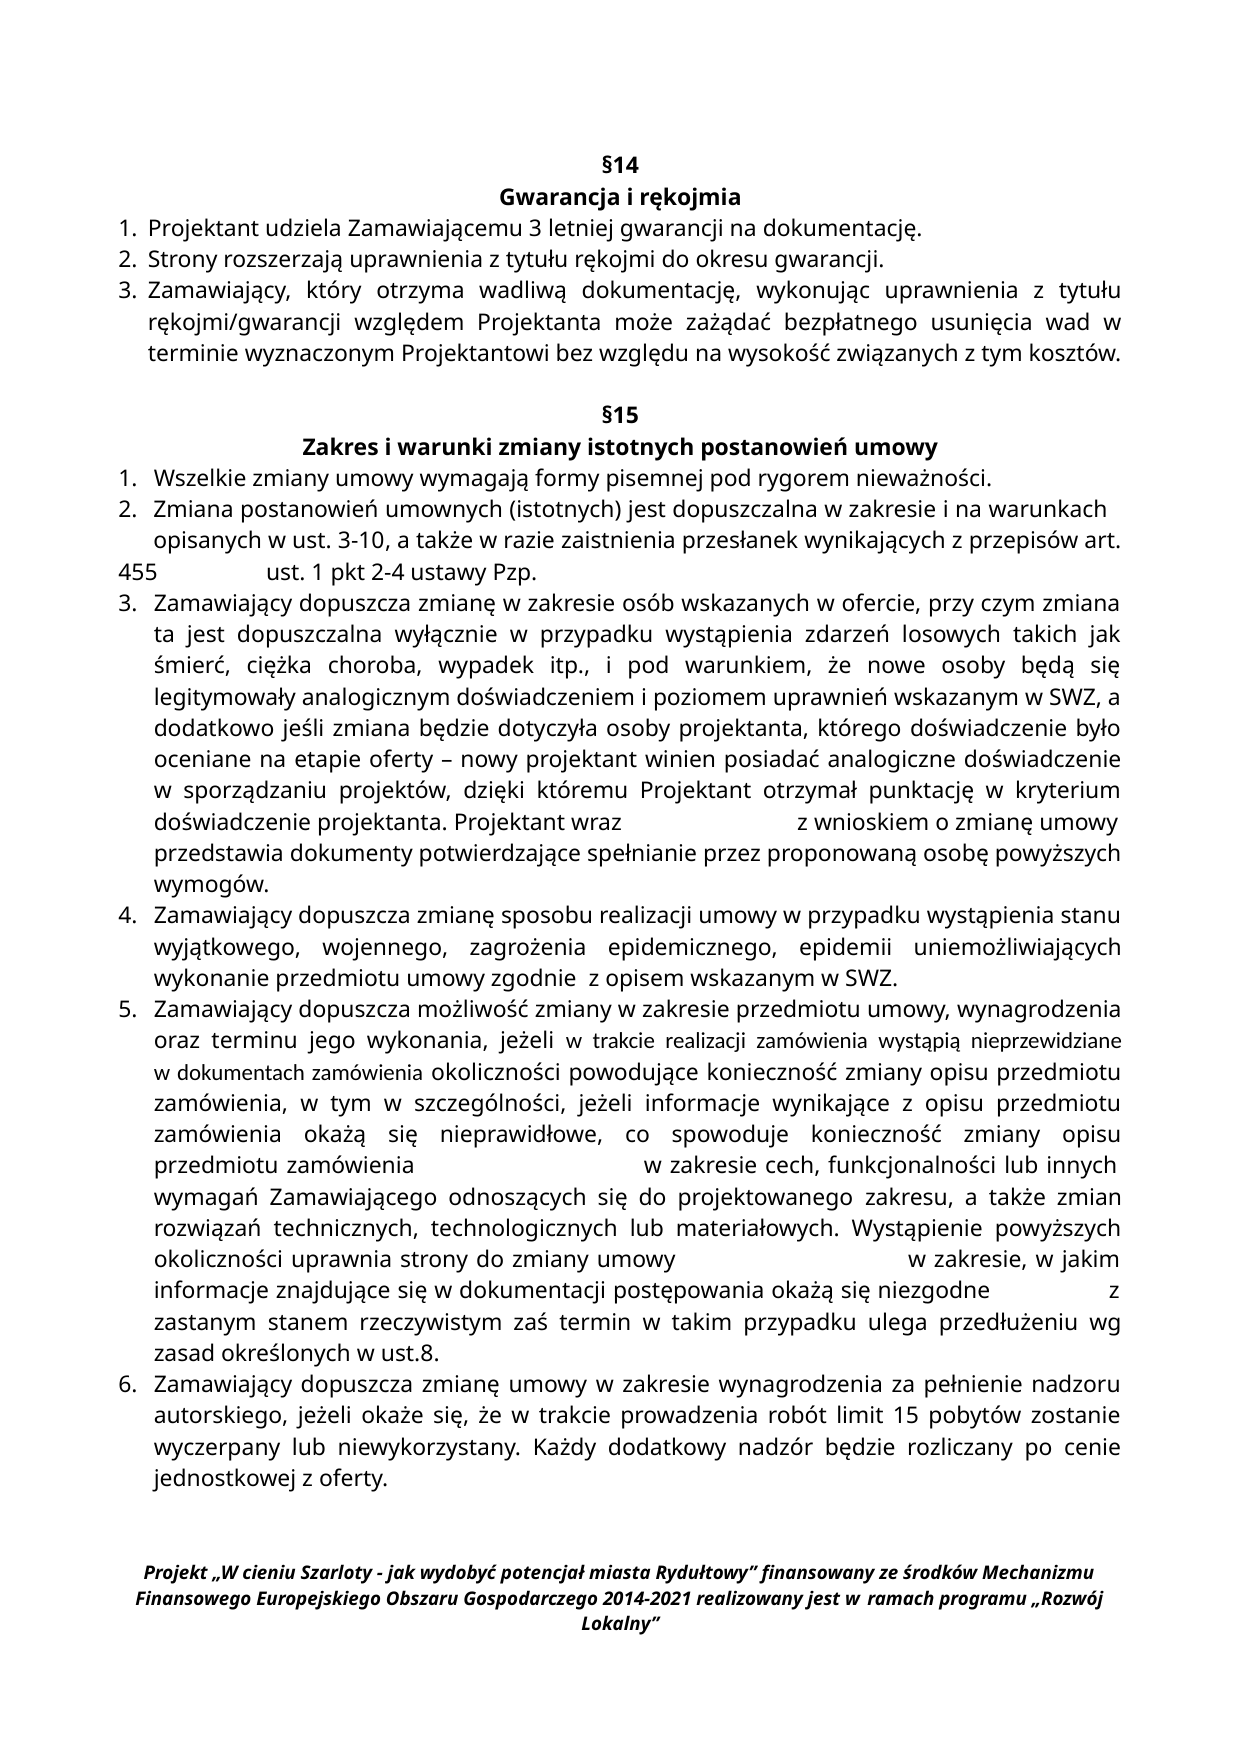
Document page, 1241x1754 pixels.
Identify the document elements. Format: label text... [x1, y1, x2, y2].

list Zmiana postanowień umownych (istotnych) jest dopuszczalna w zakresie i na warunkach opisanych w ust. 3-10, a także w razie zaistnienia przesłanek wynikających z przepisów art. 455 ust. 1 pkt 2-4 ustawy Pzp. [118, 493, 1122, 587]
text Gwarancja i rękojmia [118, 181, 1122, 212]
list Zamawiający, który otrzyma wadliwą dokumentację, wykonując uprawnienia z tytułu rękojmi/gwarancji względem Projektanta może zażądać bezpłatnego usunięcia wad w terminie wyznaczonym Projektantowi bez względu na wysokość związanych z tym kosztów. [118, 274, 1122, 368]
list Zamawiający dopuszcza zmianę umowy w zakresie wynagrodzenia za pełnienie nadzoru autorskiego, jeżeli okaże się, że w trakcie prowadzenia robót limit 15 pobytów zostanie wyczerpany lub niewykorzystany. Każdy dodatkowy nadzór będzie rozliczany po cenie jednostkowej z oferty. [118, 1368, 1122, 1493]
text §14 [118, 149, 1122, 181]
list Projektant udziela Zamawiającemu 3 letniej gwarancji na dokumentację. [118, 212, 1122, 243]
list Strony rozszerzają uprawnienia z tytułu rękojmi do okresu gwarancji. [118, 243, 1122, 274]
list Zamawiający dopuszcza możliwość zmiany w zakresie przedmiotu umowy, wynagrodzenia oraz terminu jego wykonania, jeżeli w trakcie realizacji zamówienia wystąpią nieprzewidziane w dokumentach zamówienia okoliczności powodujące konieczność zmiany opisu przedmiotu zamówienia, w tym w szczególności, jeżeli informacje wynikające z opisu przedmiotu zamówienia okażą się nieprawidłowe, co spowoduje konieczność zmiany opisu przedmiotu zamówienia w zakresie cech, funkcjonalności lub innych wymagań Zamawiającego odnoszących się do projektowanego zakresu, a także zmian rozwiązań technicznych, technologicznych lub materiałowych. Wystąpienie powyższych okoliczności uprawnia strony do zmiany umowy w zakresie, w jakim informacje znajdujące się w dokumentacji postępowania okażą się niezgodne z zastanym stanem rzeczywistym zaś termin w takim przypadku ulega przedłużeniu wg zasad określonych w ust.8. [118, 993, 1122, 1368]
list Wszelkie zmiany umowy wymagają formy pisemnej pod rygorem nieważności. [118, 462, 1122, 493]
list Zamawiający dopuszcza zmianę sposobu realizacji umowy w przypadku wystąpienia stanu wyjątkowego, wojennego, zagrożenia epidemicznego, epidemii uniemożliwiających wykonanie przedmiotu umowy zgodnie z opisem wskazanym w SWZ. [118, 899, 1122, 993]
text Zakres i warunki zmiany istotnych postanowień umowy [118, 431, 1122, 462]
text §15 [118, 399, 1122, 431]
list Zamawiający dopuszcza zmianę w zakresie osób wskazanych w ofercie, przy czym zmiana ta jest dopuszczalna wyłącznie w przypadku wystąpienia zdarzeń losowych takich jak śmierć, ciężka choroba, wypadek itp., i pod warunkiem, że nowe osoby będą się legitymowały analogicznym doświadczeniem i poziomem uprawnień wskazanym w SWZ, a dodatkowo jeśli zmiana będzie dotyczyła osoby projektanta, którego doświadczenie było oceniane na etapie oferty – nowy projektant winien posiadać analogiczne doświadczenie w sporządzaniu projektów, dzięki któremu Projektant otrzymał punktację w kryterium doświadczenie projektanta. Projektant wraz z wnioskiem o zmianę umowy przedstawia dokumenty potwierdzające spełnianie przez proponowaną osobę powyższych wymogów. [118, 587, 1122, 899]
